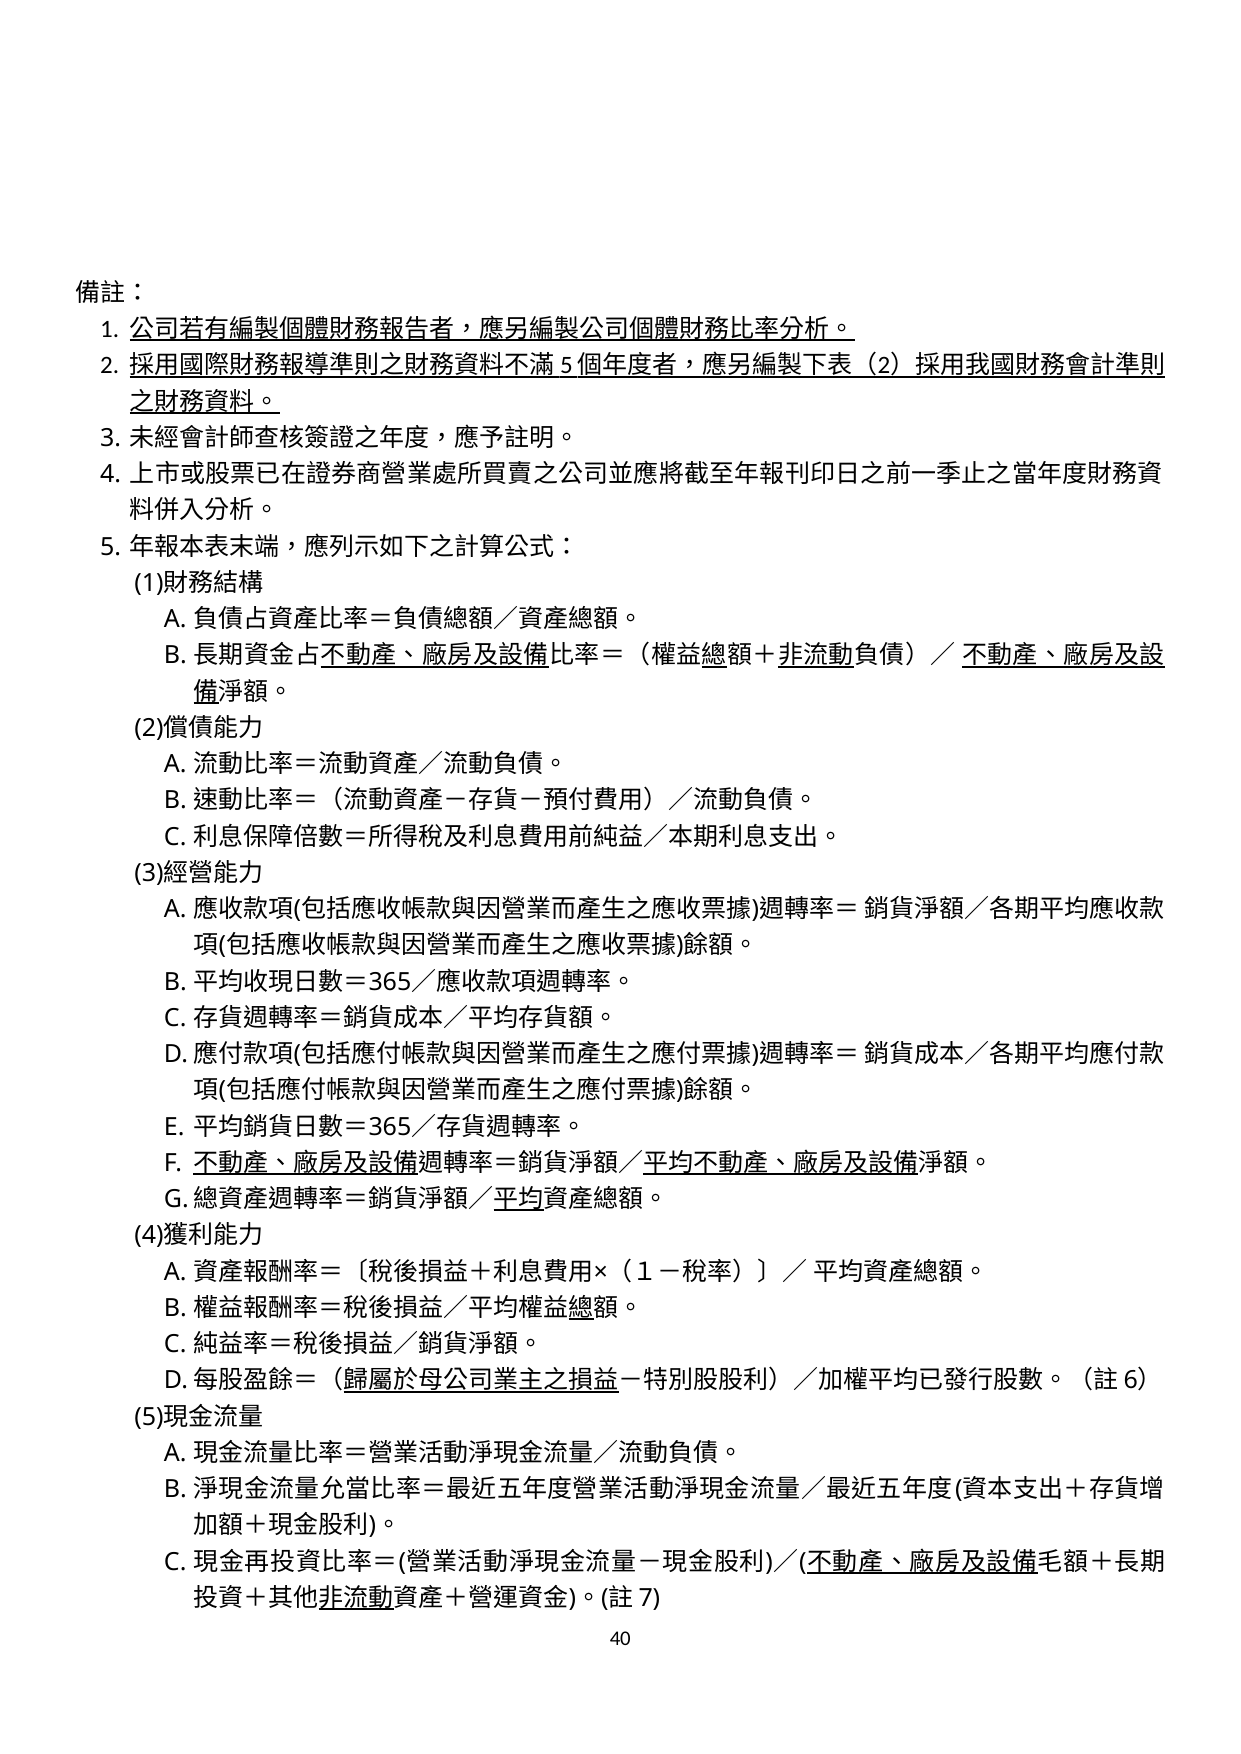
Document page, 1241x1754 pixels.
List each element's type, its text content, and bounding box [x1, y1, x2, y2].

list 淨現金流量允當比率＝最近五年度營業活動淨現金流量／最近五年度(資本支出＋存貨增加額＋現金股利)。 [164, 1468, 1165, 1541]
list 負債占資產比率＝負債總額／資產總額。 [164, 598, 1165, 635]
list 流動比率＝流動資產／流動負債。 [164, 743, 1165, 780]
list 不動產、廠房及設備週轉率＝銷貨淨額／平均不動產、廠房及設備淨額。 [164, 1142, 1165, 1178]
list 應收款項(包括應收帳款與因營業而產生之應收票據)週轉率＝ 銷貨淨額／各期平均應收款項(包括應收帳款與因營業而產生之應收票據)餘額。 [164, 888, 1165, 961]
list 償債能力 [134, 707, 1165, 743]
list 現金再投資比率＝(營業活動淨現金流量－現金股利)／(不動產、廠房及設備毛額＋長期投資＋其他非流動資產＋營運資金)。(註7) [164, 1541, 1165, 1613]
list 總資產週轉率＝銷貨淨額／平均資產總額。 [164, 1178, 1165, 1215]
list 平均收現日數＝365／應收款項週轉率。 [164, 961, 1165, 997]
list 純益率＝稅後損益／銷貨淨額。 [164, 1323, 1165, 1360]
list 年報本表末端，應列示如下之計算公式： [100, 526, 1165, 562]
list 上市或股票已在證券商營業處所買賣之公司並應將截至年報刊印日之前一季止之當年度財務資料併入分析。 [100, 453, 1165, 526]
list 現金流量 [134, 1396, 1165, 1432]
text 備註： [75, 272, 1165, 308]
list 權益報酬率＝稅後損益／平均權益總額。 [164, 1287, 1165, 1323]
list 未經會計師查核簽證之年度，應予註明。 [100, 417, 1165, 453]
list 採用國際財務報導準則之財務資料不滿5個年度者，應另編製下表（2）採用我國財務會計準則之財務資料。 [100, 345, 1165, 417]
list 財務結構 [134, 562, 1165, 598]
list 平均銷貨日數＝365／存貨週轉率。 [164, 1106, 1165, 1142]
list 存貨週轉率＝銷貨成本／平均存貨額。 [164, 997, 1165, 1033]
list 速動比率＝（流動資產－存貨－預付費用）／流動負債。 [164, 780, 1165, 816]
list 獲利能力 [134, 1215, 1165, 1251]
list 長期資金占不動產、廠房及設備比率＝（權益總額＋非流動負債）／ 不動產、廠房及設備淨額。 [164, 635, 1165, 707]
list 公司若有編製個體財務報告者，應另編製公司個體財務比率分析。 [100, 308, 1165, 345]
list 經營能力 [134, 852, 1165, 888]
list 利息保障倍數＝所得稅及利息費用前純益／本期利息支出。 [164, 816, 1165, 852]
list 應付款項(包括應付帳款與因營業而產生之應付票據)週轉率＝ 銷貨成本／各期平均應付款項(包括應付帳款與因營業而產生之應付票據)餘額。 [164, 1033, 1165, 1106]
list 現金流量比率＝營業活動淨現金流量／流動負債。 [164, 1432, 1165, 1468]
list 每股盈餘＝（歸屬於母公司業主之損益－特別股股利）／加權平均已發行股數。（註6） [164, 1360, 1165, 1396]
list 資產報酬率＝〔稅後損益＋利息費用×（１－稅率）〕／ 平均資產總額。 [164, 1251, 1165, 1287]
